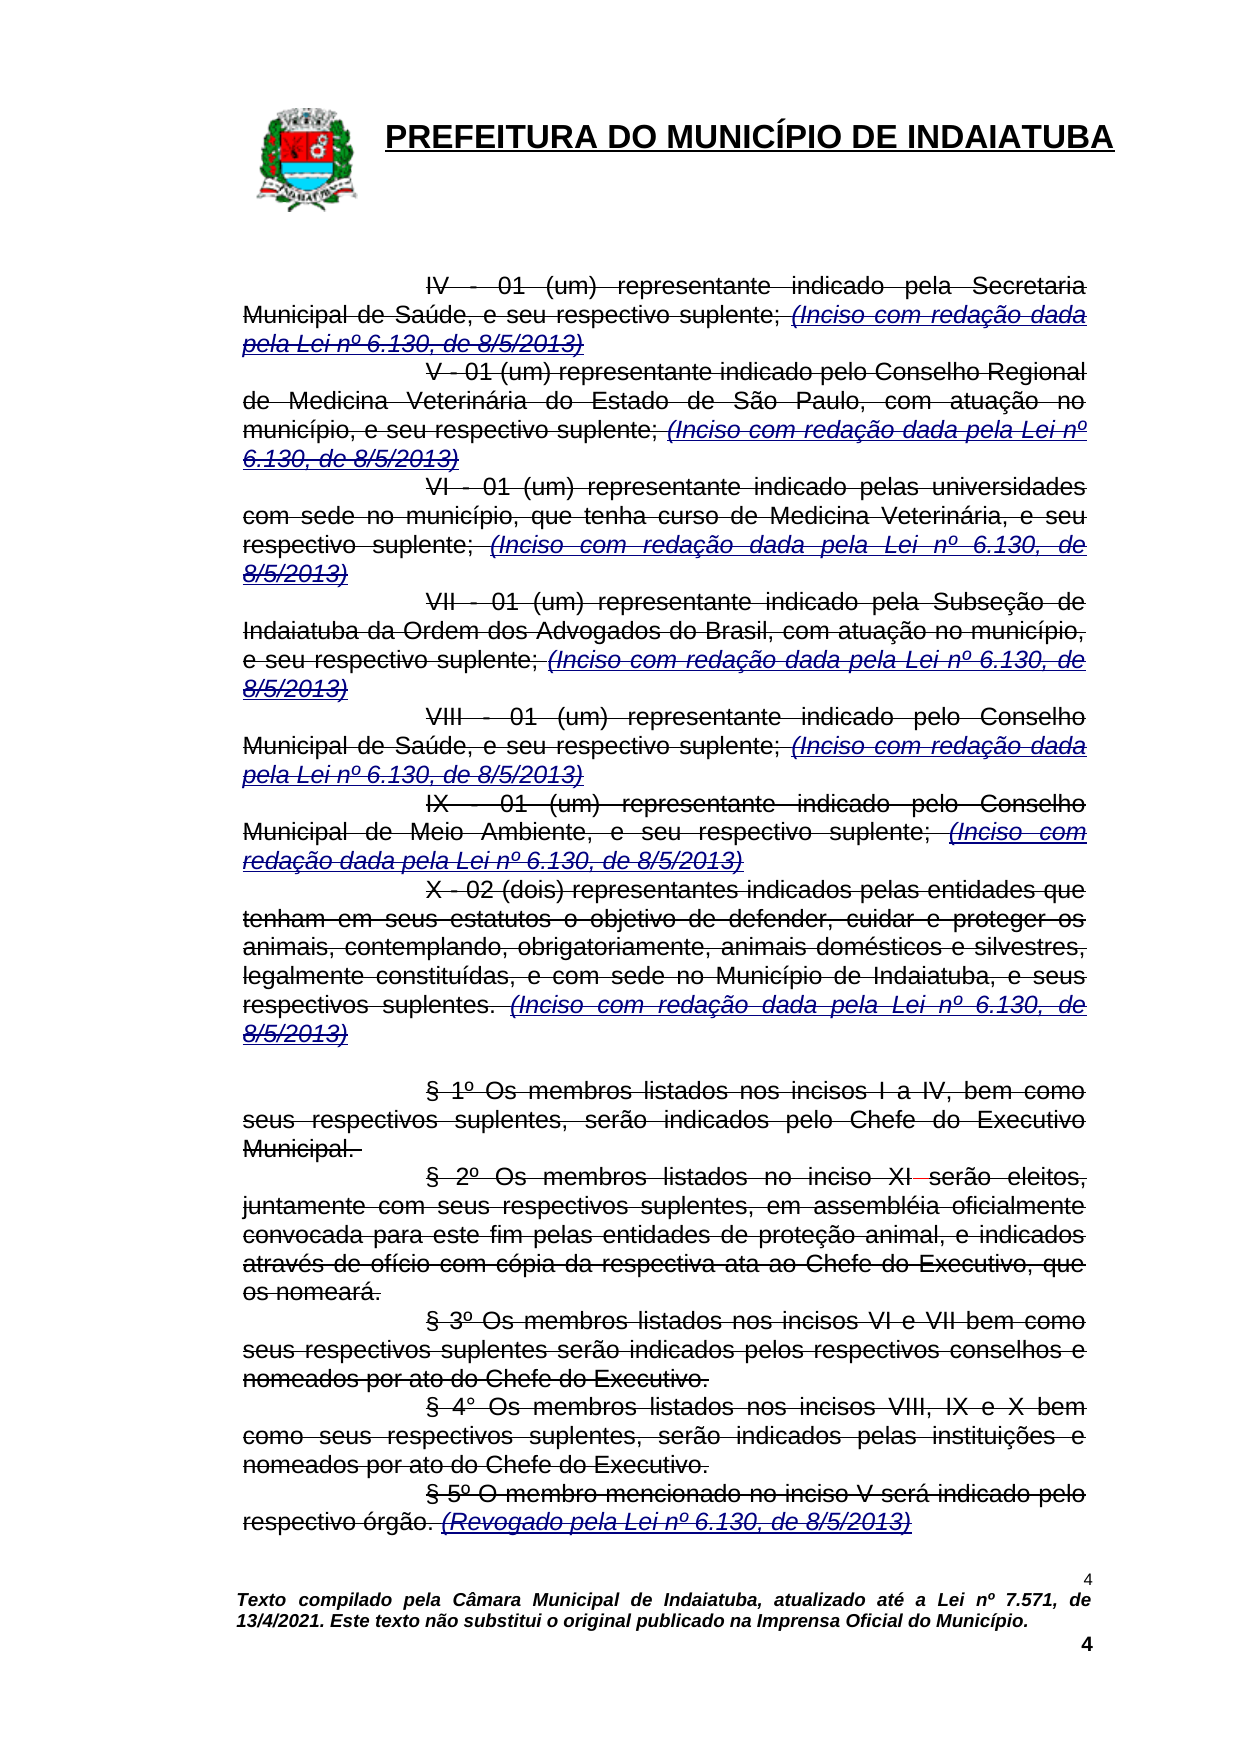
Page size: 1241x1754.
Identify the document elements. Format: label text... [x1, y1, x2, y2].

text X - 02 (dois) representantes indicados pelas entidades que tenham em seus estatutos o objetivo de defender, cuidar e proteger os animais, contemplando, obrigatoriamente, animais domésticos e silvestres, legalmente constituídas, e com sede no Município de Indaiatuba, e seus respectivos suplentes. (Inciso com redação dada pela Lei nº 6.130, de 8/5/2013) [242, 978, 1087, 1006]
text IV - 01 (um) representante indicado pela Secretaria Municipal de Saúde, e seu respectivo suplente; (Inciso com redação dada pela Lei nº 6.130, de 8/5/2013) [242, 317, 1087, 357]
text IX - 01 (um) representante indicado pelo Conselho Municipal de Meio Ambiente, e seu respectivo suplente; (Inciso com redação dada pela Lei nº 6.130, de 8/5/2013) [242, 789, 1087, 833]
text VI - 01 (um) representante indicado pelas universidades com sede no município, que tenha curso de Medicina Veterinária, e seu respectivo suplente; (Inciso com redação dada pela Lei nº 6.130, de 8/5/2013) [242, 547, 1087, 587]
text § 5º O membro mencionado no inciso V será indicado pelo respectivo órgão. (Revogado pela Lei nº 6.130, de 8/5/2013) [242, 1479, 1087, 1536]
text X - 02 (dois) representantes indicados pelas entidades que tenham em seus estatutos o objetivo de defender, cuidar e proteger os animais, contemplando, obrigatoriamente, animais domésticos e silvestres, legalmente constituídas, e com sede no Município de Indaiatuba, e seus respectivos suplentes. (Inciso com redação dada pela Lei nº 6.130, de 8/5/2013) [242, 875, 1087, 948]
text V - 01 (um) representante indicado pelo Conselho Regional de Medicina Veterinária do Estado de São Paulo, com atuação no município, e seu respectivo suplente; (Inciso com redação dada pela Lei nº 6.130, de 8/5/2013) [242, 357, 1087, 431]
picture [255, 108, 358, 212]
text § 3º Os membros listados nos incisos VI e VII bem como seus respectivos suplentes serão indicados pelos respectivos conselhos e nomeados por ato do Chefe do Executivo. [242, 1352, 1087, 1392]
text VI - 01 (um) representante indicado pelas universidades com sede no município, que tenha curso de Medicina Veterinária, e seu respectivo suplente; (Inciso com redação dada pela Lei nº 6.130, de 8/5/2013) [242, 472, 1087, 517]
text IV - 01 (um) representante indicado pela Secretaria Municipal de Saúde, e seu respectivo suplente; (Inciso com redação dada pela Lei nº 6.130, de 8/5/2013) [242, 271, 1087, 316]
text § 3º Os membros listados nos incisos VI e VII bem como seus respectivos suplentes serão indicados pelos respectivos conselhos e nomeados por ato do Chefe do Executivo. [242, 1306, 1087, 1351]
text VII - 01 (um) representante indicado pela Subseção de Indaiatuba da Ordem dos Advogados do Brasil, com atuação no município, e seu respectivo suplente; (Inciso com redação dada pela Lei nº 6.130, de 8/5/2013) [242, 587, 1087, 702]
text § 1º Os membros listados nos incisos I a IV, bem como seus respectivos suplentes, serão indicados pelo Chefe do Executivo Municipal. [242, 1076, 1087, 1162]
text § 4° Os membros listados nos incisos VIII, IX e X bem como seus respectivos suplentes, serão indicados pelas instituições e nomeados por ato do Chefe do Executivo. [242, 1392, 1087, 1479]
text X - 02 (dois) representantes indicados pelas entidades que tenham em seus estatutos o objetivo de defender, cuidar e proteger os animais, contemplando, obrigatoriamente, animais domésticos e silvestres, legalmente constituídas, e com sede no Município de Indaiatuba, e seus respectivos suplentes. (Inciso com redação dada pela Lei nº 6.130, de 8/5/2013) [242, 1007, 1087, 1047]
text VIII - 01 (um) representante indicado pelo Conselho Municipal de Saúde, e seu respectivo suplente; (Inciso com redação dada pela Lei nº 6.130, de 8/5/2013) [242, 702, 1087, 747]
text X - 02 (dois) representantes indicados pelas entidades que tenham em seus estatutos o objetivo de defender, cuidar e proteger os animais, contemplando, obrigatoriamente, animais domésticos e silvestres, legalmente constituídas, e com sede no Município de Indaiatuba, e seus respectivos suplentes. (Inciso com redação dada pela Lei nº 6.130, de 8/5/2013) [242, 949, 1087, 977]
text V - 01 (um) representante indicado pelo Conselho Regional de Medicina Veterinária do Estado de São Paulo, com atuação no município, e seu respectivo suplente; (Inciso com redação dada pela Lei nº 6.130, de 8/5/2013) [242, 432, 1087, 472]
text § 2º Os membros listados no inciso XI serão eleitos, juntamente com seus respectivos suplentes, em assembléia oficialmente convocada para este fim pelas entidades de proteção animal, e indicados através de ofício com cópia da respectiva ata ao Chefe do Executivo, que os nomeará. [242, 1162, 1087, 1306]
text VI - 01 (um) representante indicado pelas universidades com sede no município, que tenha curso de Medicina Veterinária, e seu respectivo suplente; (Inciso com redação dada pela Lei nº 6.130, de 8/5/2013) [242, 518, 1087, 546]
text VIII - 01 (um) representante indicado pelo Conselho Municipal de Saúde, e seu respectivo suplente; (Inciso com redação dada pela Lei nº 6.130, de 8/5/2013) [242, 748, 1087, 789]
text IX - 01 (um) representante indicado pelo Conselho Municipal de Meio Ambiente, e seu respectivo suplente; (Inciso com redação dada pela Lei nº 6.130, de 8/5/2013) [242, 834, 1087, 875]
